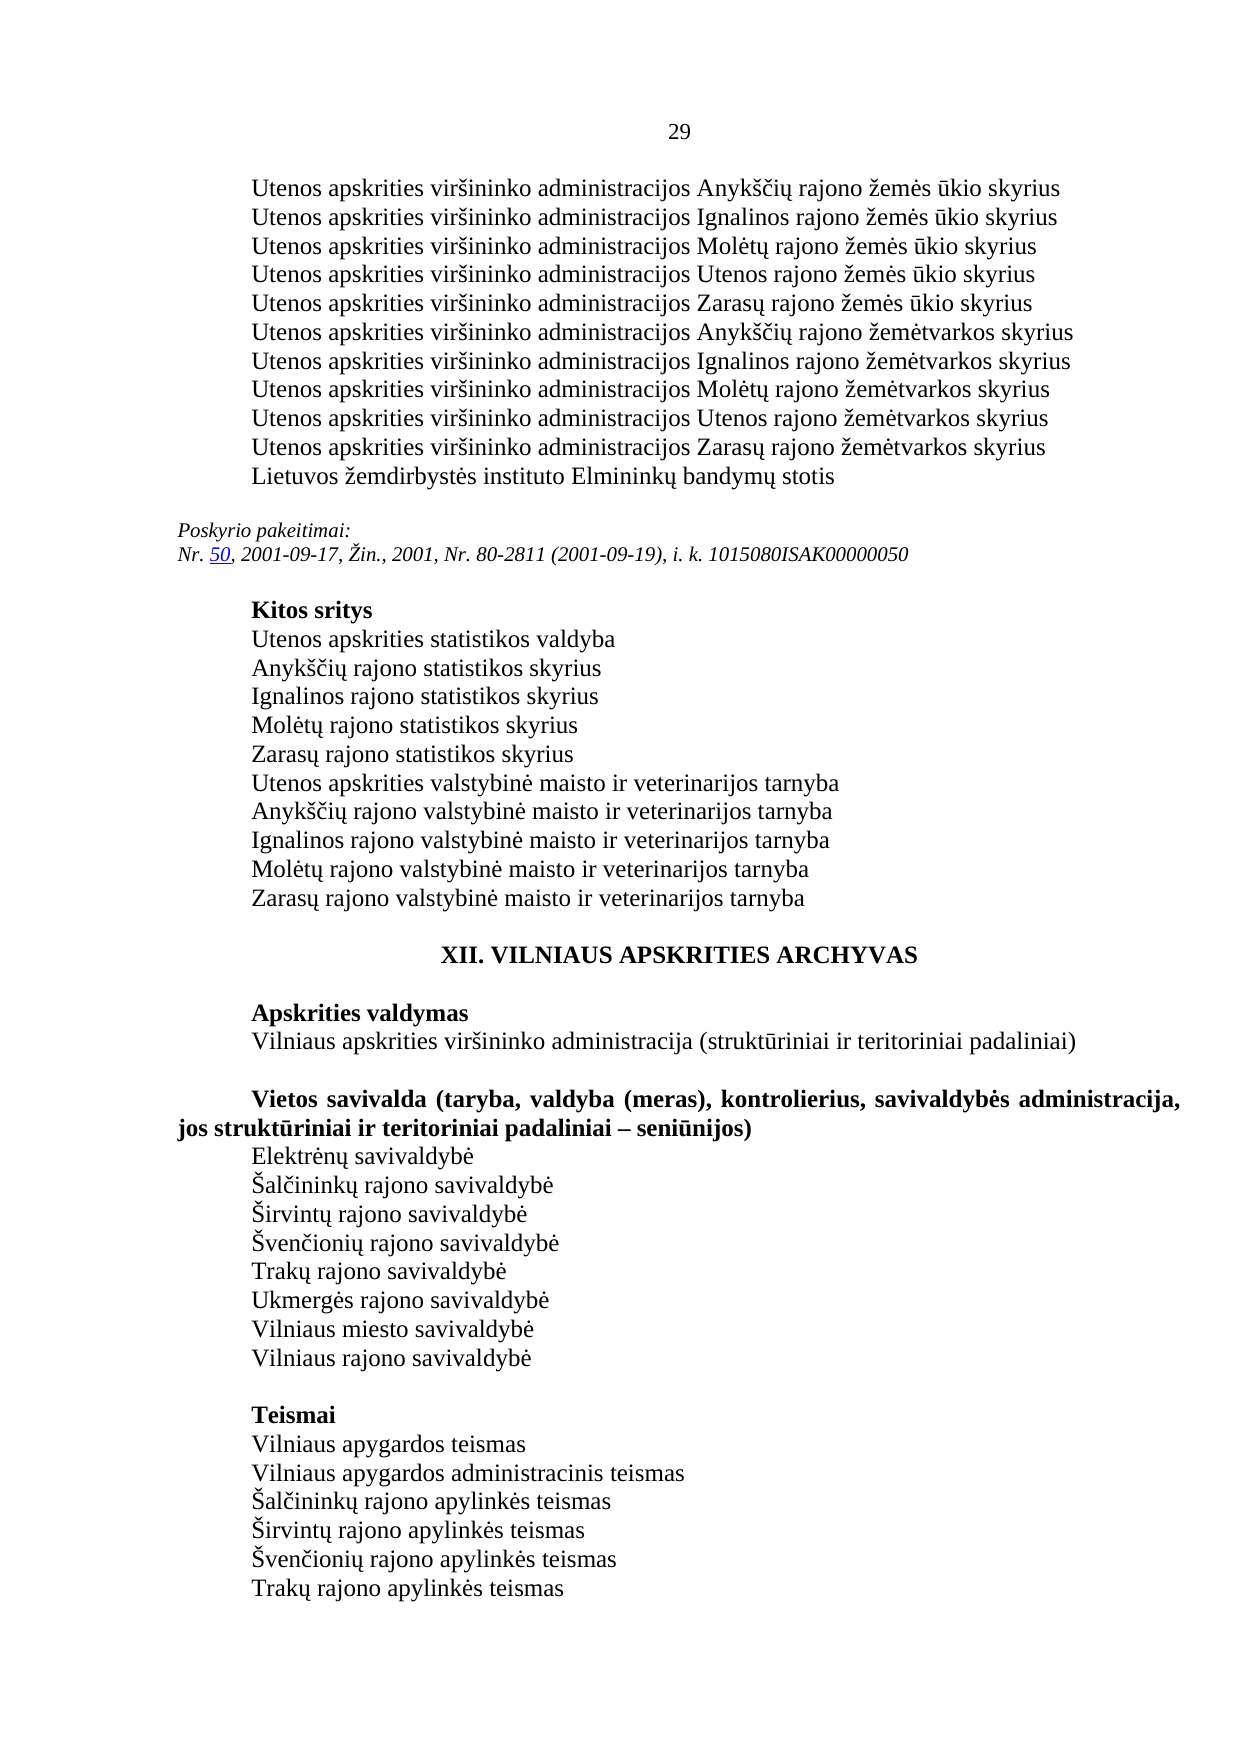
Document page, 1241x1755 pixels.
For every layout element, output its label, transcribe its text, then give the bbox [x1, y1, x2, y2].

text Kitos sritys [177, 595, 1181, 624]
text Utenos apskrities viršininko administracijos Utenos rajono žemės ūkio skyrius [177, 259, 1181, 288]
text Šalčininkų rajono apylinkės teismas [177, 1486, 1181, 1515]
text Vilniaus apygardos administracinis teismas [177, 1458, 1181, 1486]
text XII. VILNIAUS APSKRITIES ARCHYVAS [177, 940, 1181, 969]
text Zarasų rajono statistikos skyrius [177, 739, 1181, 768]
text Širvintų rajono savivaldybė [177, 1199, 1181, 1228]
text Vilniaus apskrities viršininko administracija (struktūriniai ir teritoriniai padaliniai) [177, 1026, 1181, 1055]
text Utenos apskrities valstybinė maisto ir veterinarijos tarnyba [177, 768, 1181, 796]
text Anykščių rajono statistikos skyrius [177, 653, 1181, 681]
text Utenos apskrities viršininko administracijos Anykščių rajono žemėtvarkos skyrius [177, 317, 1181, 346]
text Molėtų rajono statistikos skyrius [177, 710, 1181, 739]
text Vilniaus rajono savivaldybė [177, 1343, 1181, 1371]
text Elektrėnų savivaldybė [177, 1141, 1181, 1170]
text Poskyrio pakeitimai: [177, 518, 1181, 542]
text Vilniaus miesto savivaldybė [177, 1314, 1181, 1343]
text Utenos apskrities viršininko administracijos Zarasų rajono žemės ūkio skyrius [177, 288, 1181, 317]
text Šalčininkų rajono savivaldybė [177, 1170, 1181, 1199]
text Utenos apskrities statistikos valdyba [177, 624, 1181, 653]
text Utenos apskrities viršininko administracijos Ignalinos rajono žemėtvarkos skyrius [177, 346, 1181, 374]
text Vilniaus apygardos teismas [177, 1429, 1181, 1458]
text Utenos apskrities viršininko administracijos Utenos rajono žemėtvarkos skyrius [177, 403, 1181, 432]
text Trakų rajono savivaldybė [177, 1256, 1181, 1285]
text Utenos apskrities viršininko administracijos Molėtų rajono žemėtvarkos skyrius [177, 374, 1181, 403]
text Anykščių rajono valstybinė maisto ir veterinarijos tarnyba [177, 796, 1181, 825]
text Molėtų rajono valstybinė maisto ir veterinarijos tarnyba [177, 854, 1181, 883]
text Apskrities valdymas [177, 998, 1181, 1026]
text Teismai [177, 1400, 1181, 1429]
text Švenčionių rajono savivaldybė [177, 1228, 1181, 1256]
text Zarasų rajono valstybinė maisto ir veterinarijos tarnyba [177, 883, 1181, 911]
text Ukmergės rajono savivaldybė [177, 1285, 1181, 1314]
text Ignalinos rajono statistikos skyrius [177, 681, 1181, 710]
text Vietos savivalda (taryba, valdyba (meras), kontrolierius, savivaldybės administracija, jos struktūriniai ir teritoriniai padaliniai – seniūnijos) [177, 1084, 1181, 1141]
text Širvintų rajono apylinkės teismas [177, 1515, 1181, 1544]
text Lietuvos žemdirbystės instituto Elmininkų bandymų stotis [177, 461, 1181, 489]
text Utenos apskrities viršininko administracijos Ignalinos rajono žemės ūkio skyrius [177, 202, 1181, 231]
text Trakų rajono apylinkės teismas [177, 1573, 1181, 1601]
text Nr. 50, 2001-09-17, Žin., 2001, Nr. 80-2811 (2001-09-19), i. k. 1015080ISAK00000050 [177, 542, 1181, 566]
text Utenos apskrities viršininko administracijos Zarasų rajono žemėtvarkos skyrius [177, 432, 1181, 461]
text Švenčionių rajono apylinkės teismas [177, 1544, 1181, 1573]
text Ignalinos rajono valstybinė maisto ir veterinarijos tarnyba [177, 825, 1181, 854]
text Utenos apskrities viršininko administracijos Molėtų rajono žemės ūkio skyrius [177, 231, 1181, 259]
text Utenos apskrities viršininko administracijos Anykščių rajono žemės ūkio skyrius [177, 173, 1181, 202]
